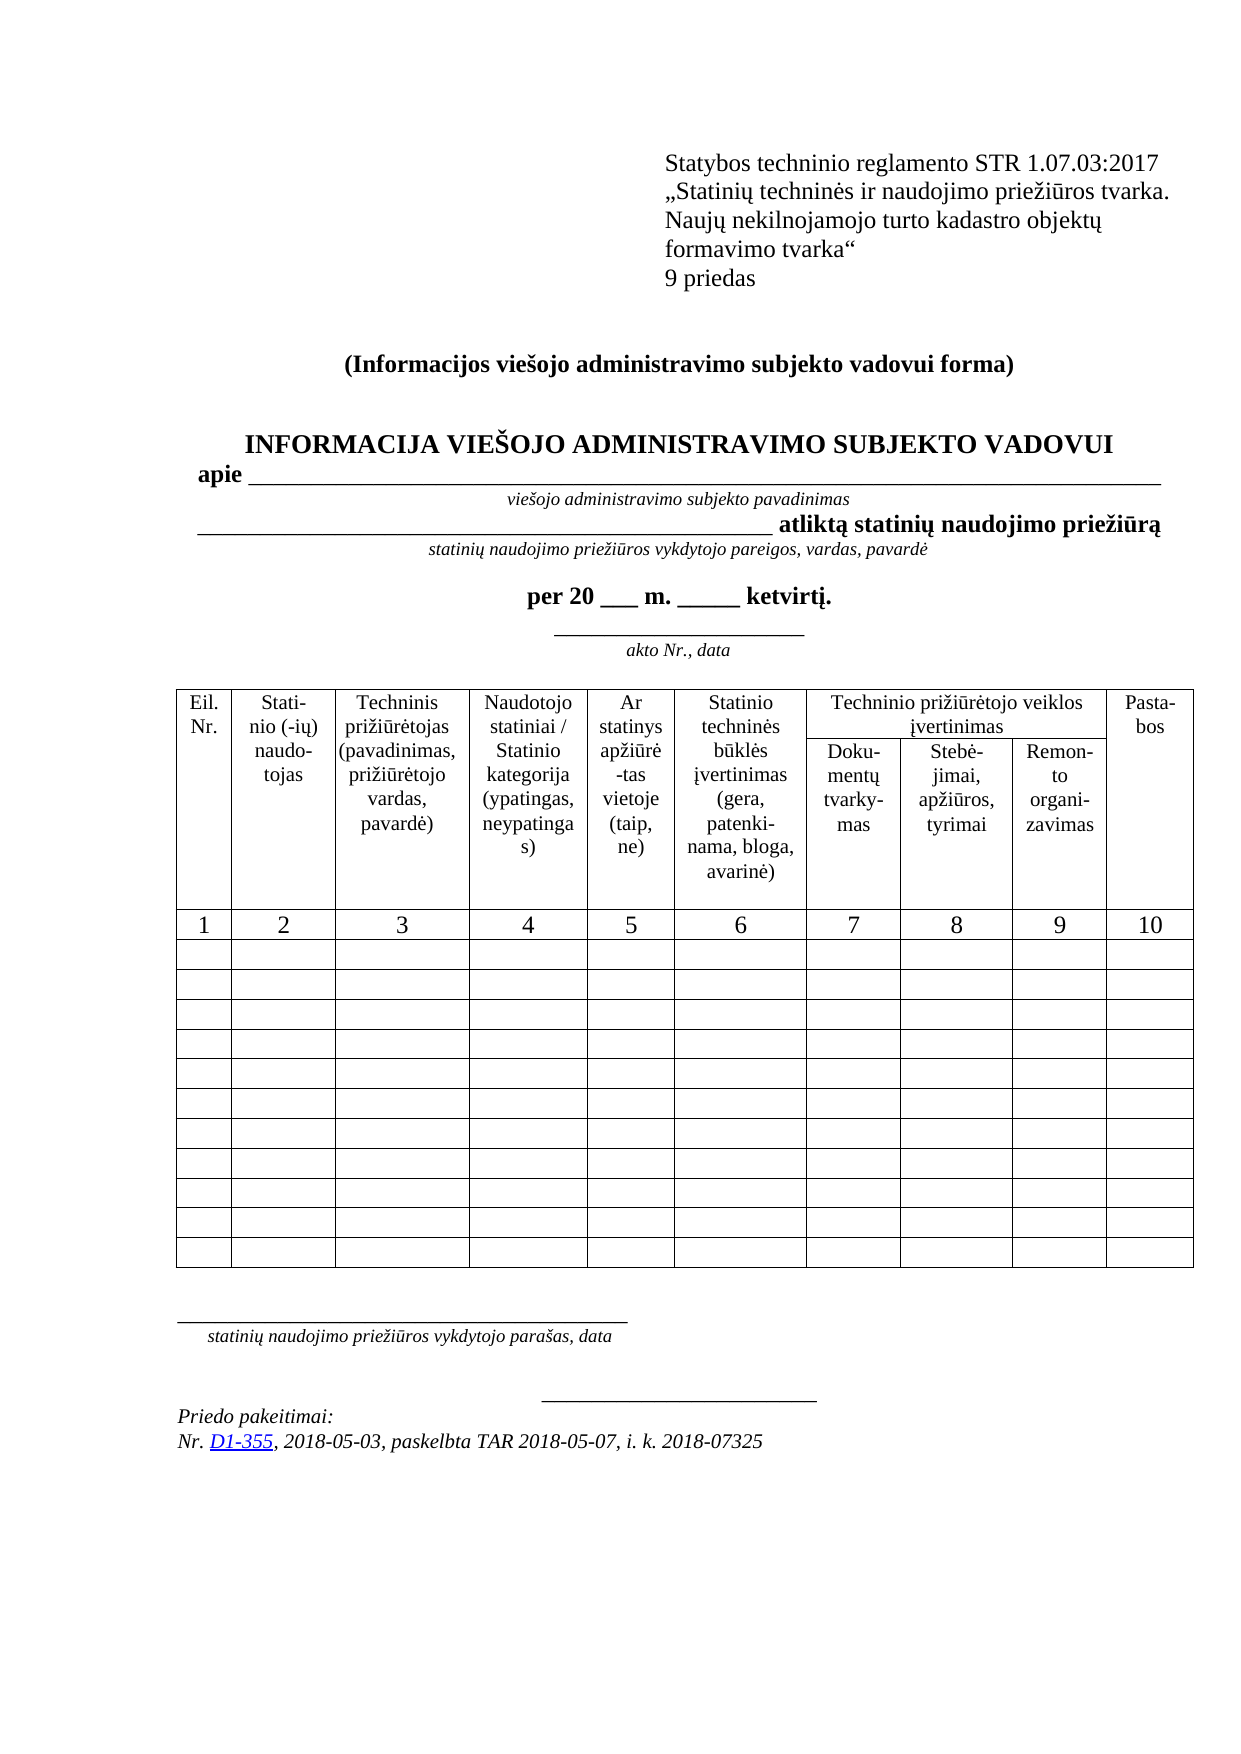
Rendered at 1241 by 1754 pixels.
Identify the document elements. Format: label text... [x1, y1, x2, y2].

table_cell [232, 970, 335, 999]
text Statybos techninio reglamento STR 1.07.03:2017 [177, 148, 1181, 176]
text formavimo tvarka“ [177, 234, 1181, 263]
table_cell [1013, 940, 1106, 969]
text akto Nr., data [177, 639, 1181, 660]
table_cell [588, 1238, 674, 1267]
table_cell [1107, 1119, 1193, 1148]
table_cell [232, 1238, 335, 1267]
table_header Pasta-bos [1107, 690, 1193, 909]
table_cell [336, 1000, 469, 1028]
table_cell [1013, 1179, 1106, 1207]
table_header Techninio prižiūrėtojo veiklos įvertinimas [807, 690, 1106, 738]
table_cell [807, 970, 900, 999]
table_cell [588, 1000, 674, 1028]
table_cell [232, 1089, 335, 1118]
table_cell 8 [901, 910, 1012, 939]
table_cell [336, 1238, 469, 1267]
table_cell [1013, 1208, 1106, 1237]
table_cell [1107, 1238, 1193, 1267]
table_cell [470, 1208, 587, 1237]
table_cell [1107, 1059, 1193, 1088]
table_cell [675, 1179, 806, 1207]
text per 20 ___ m. _____ ketvirtį. [177, 581, 1181, 610]
table_cell [336, 1089, 469, 1118]
table_cell 6 [675, 910, 806, 939]
table_cell [470, 940, 587, 969]
table_cell [901, 1089, 1012, 1118]
table_cell [901, 1238, 1012, 1267]
table_cell [232, 1059, 335, 1088]
table_cell [336, 940, 469, 969]
table_cell [588, 1208, 674, 1237]
table_cell [177, 1059, 231, 1088]
table_cell [901, 1030, 1012, 1058]
table_cell [588, 970, 674, 999]
table_cell [675, 1059, 806, 1088]
table_cell [1013, 1030, 1106, 1058]
table_cell [1013, 1059, 1106, 1088]
table_cell 4 [470, 910, 587, 939]
text Naujų nekilnojamojo turto kadastro objektų [177, 205, 1181, 234]
table_cell 10 [1107, 910, 1193, 939]
text ____________________ [177, 610, 1181, 639]
table_cell 5 [588, 910, 674, 939]
text 9 priedas [177, 263, 1181, 291]
table_cell [1107, 1149, 1193, 1177]
table_cell [232, 1149, 335, 1177]
table_cell [336, 1149, 469, 1177]
table_cell [336, 1119, 469, 1148]
table_cell [1107, 1208, 1193, 1237]
table_cell 3 [336, 910, 469, 939]
text statinių naudojimo priežiūros vykdytojo pareigos, vardas, pavardė [177, 538, 1181, 560]
table_cell Remon-to organi-zavimas [1013, 739, 1106, 909]
table_cell [588, 1149, 674, 1177]
table_cell [177, 970, 231, 999]
table_cell [336, 970, 469, 999]
table_cell Stebė-jimai, apžiūros, tyrimai [901, 739, 1012, 909]
table_cell [675, 1208, 806, 1237]
table_cell [1107, 1030, 1193, 1058]
table_cell [807, 1059, 900, 1088]
table_cell [232, 1030, 335, 1058]
table_cell [807, 1238, 900, 1267]
table_cell [470, 1119, 587, 1148]
table_cell [336, 1179, 469, 1207]
table_cell [588, 1089, 674, 1118]
table_header Stati- nio (-ių) naudo-tojas [232, 690, 335, 909]
table_cell [588, 1030, 674, 1058]
table_header Eil. Nr. [177, 690, 231, 909]
text Priedo pakeitimai: [177, 1404, 1181, 1428]
text viešojo administravimo subjekto pavadinimas [177, 488, 1181, 509]
table_cell [1013, 1238, 1106, 1267]
table_cell [232, 1119, 335, 1148]
table_cell [336, 1030, 469, 1058]
table_cell [177, 1030, 231, 1058]
table_cell [177, 1179, 231, 1207]
table_cell [470, 1149, 587, 1177]
table_cell [588, 940, 674, 969]
table_cell [177, 1000, 231, 1028]
table_cell [232, 940, 335, 969]
table_cell [901, 970, 1012, 999]
table_cell [901, 1059, 1012, 1088]
table_cell [675, 1238, 806, 1267]
text ______________________ [177, 1376, 1181, 1404]
table_cell [470, 1000, 587, 1028]
table_cell [588, 1119, 674, 1148]
table_header Statinio techninės būklės įvertinimas (gera, patenki-nama, bloga, avarinė) [675, 690, 806, 909]
table_cell [807, 1000, 900, 1028]
table_cell [1013, 1119, 1106, 1148]
text ______________________________________________ atliktą statinių naudojimo priežiūrą [177, 509, 1181, 538]
table_cell [901, 1208, 1012, 1237]
table_cell [470, 1059, 587, 1088]
table_cell 2 [232, 910, 335, 939]
table_cell [901, 1000, 1012, 1028]
table_header Naudotojo statiniai / Statinio kategorija (ypatingas, neypatingas) [470, 690, 587, 909]
table_cell [1013, 1149, 1106, 1177]
table_cell [675, 1000, 806, 1028]
table_cell [807, 1149, 900, 1177]
table_cell [1107, 940, 1193, 969]
table_cell [177, 1119, 231, 1148]
table_cell [807, 1089, 900, 1118]
table_cell 9 [1013, 910, 1106, 939]
table_cell [336, 1208, 469, 1237]
table_cell [177, 1149, 231, 1177]
table_cell [807, 940, 900, 969]
table_cell [901, 1149, 1012, 1177]
table_cell [470, 1030, 587, 1058]
table_cell [1013, 1089, 1106, 1118]
subtitle INFORMACIJA VIEŠOJO ADMINISTRAVIMO SUBJEKTO VADOVUI [177, 428, 1181, 459]
table_cell [232, 1179, 335, 1207]
table_cell [675, 1149, 806, 1177]
table_cell [232, 1208, 335, 1237]
table_cell [177, 1238, 231, 1267]
table_cell [901, 1119, 1012, 1148]
text „Statinių techninės ir naudojimo priežiūros tvarka. [177, 176, 1181, 205]
table_cell [177, 1089, 231, 1118]
table_cell [470, 1089, 587, 1118]
text ____________________________________ [177, 1297, 1181, 1325]
table_cell [675, 970, 806, 999]
table_cell [1107, 1000, 1193, 1028]
text statinių naudojimo priežiūros vykdytojo parašas, data [177, 1325, 1181, 1347]
table_cell 1 [177, 910, 231, 939]
table_cell [807, 1179, 900, 1207]
table_cell [807, 1208, 900, 1237]
table_cell [901, 1179, 1012, 1207]
table_cell [1013, 970, 1106, 999]
text (Informacijos viešojo administravimo subjekto vadovui forma) [177, 349, 1181, 378]
table_cell [807, 1119, 900, 1148]
table_cell [807, 1030, 900, 1058]
table_cell [1107, 1089, 1193, 1118]
table_cell [901, 940, 1012, 969]
table_cell [1107, 970, 1193, 999]
table_header Techninis prižiūrėtojas (pavadinimas, prižiūrėtojo vardas, pavardė) [336, 690, 469, 909]
table_cell [675, 1089, 806, 1118]
table_cell [588, 1179, 674, 1207]
table_cell [470, 970, 587, 999]
table_header Ar statinys apžiūrė-tas vietoje (taip, ne) [588, 690, 674, 909]
table_cell [470, 1179, 587, 1207]
table_cell [177, 940, 231, 969]
table_cell [675, 1030, 806, 1058]
table_cell Doku-mentų tvarky-mas [807, 739, 900, 909]
table_cell [1013, 1000, 1106, 1028]
table_cell 7 [807, 910, 900, 939]
text Nr. D1-355, 2018-05-03, paskelbta TAR 2018-05-07, i. k. 2018-07325 [177, 1428, 1181, 1453]
table_cell [675, 940, 806, 969]
table_cell [470, 1238, 587, 1267]
table_cell [232, 1000, 335, 1028]
table_cell [177, 1208, 231, 1237]
table_cell [588, 1059, 674, 1088]
text apie _________________________________________________________________________ [177, 459, 1181, 488]
table_cell [675, 1119, 806, 1148]
table_cell [336, 1059, 469, 1088]
table_cell [1107, 1179, 1193, 1207]
